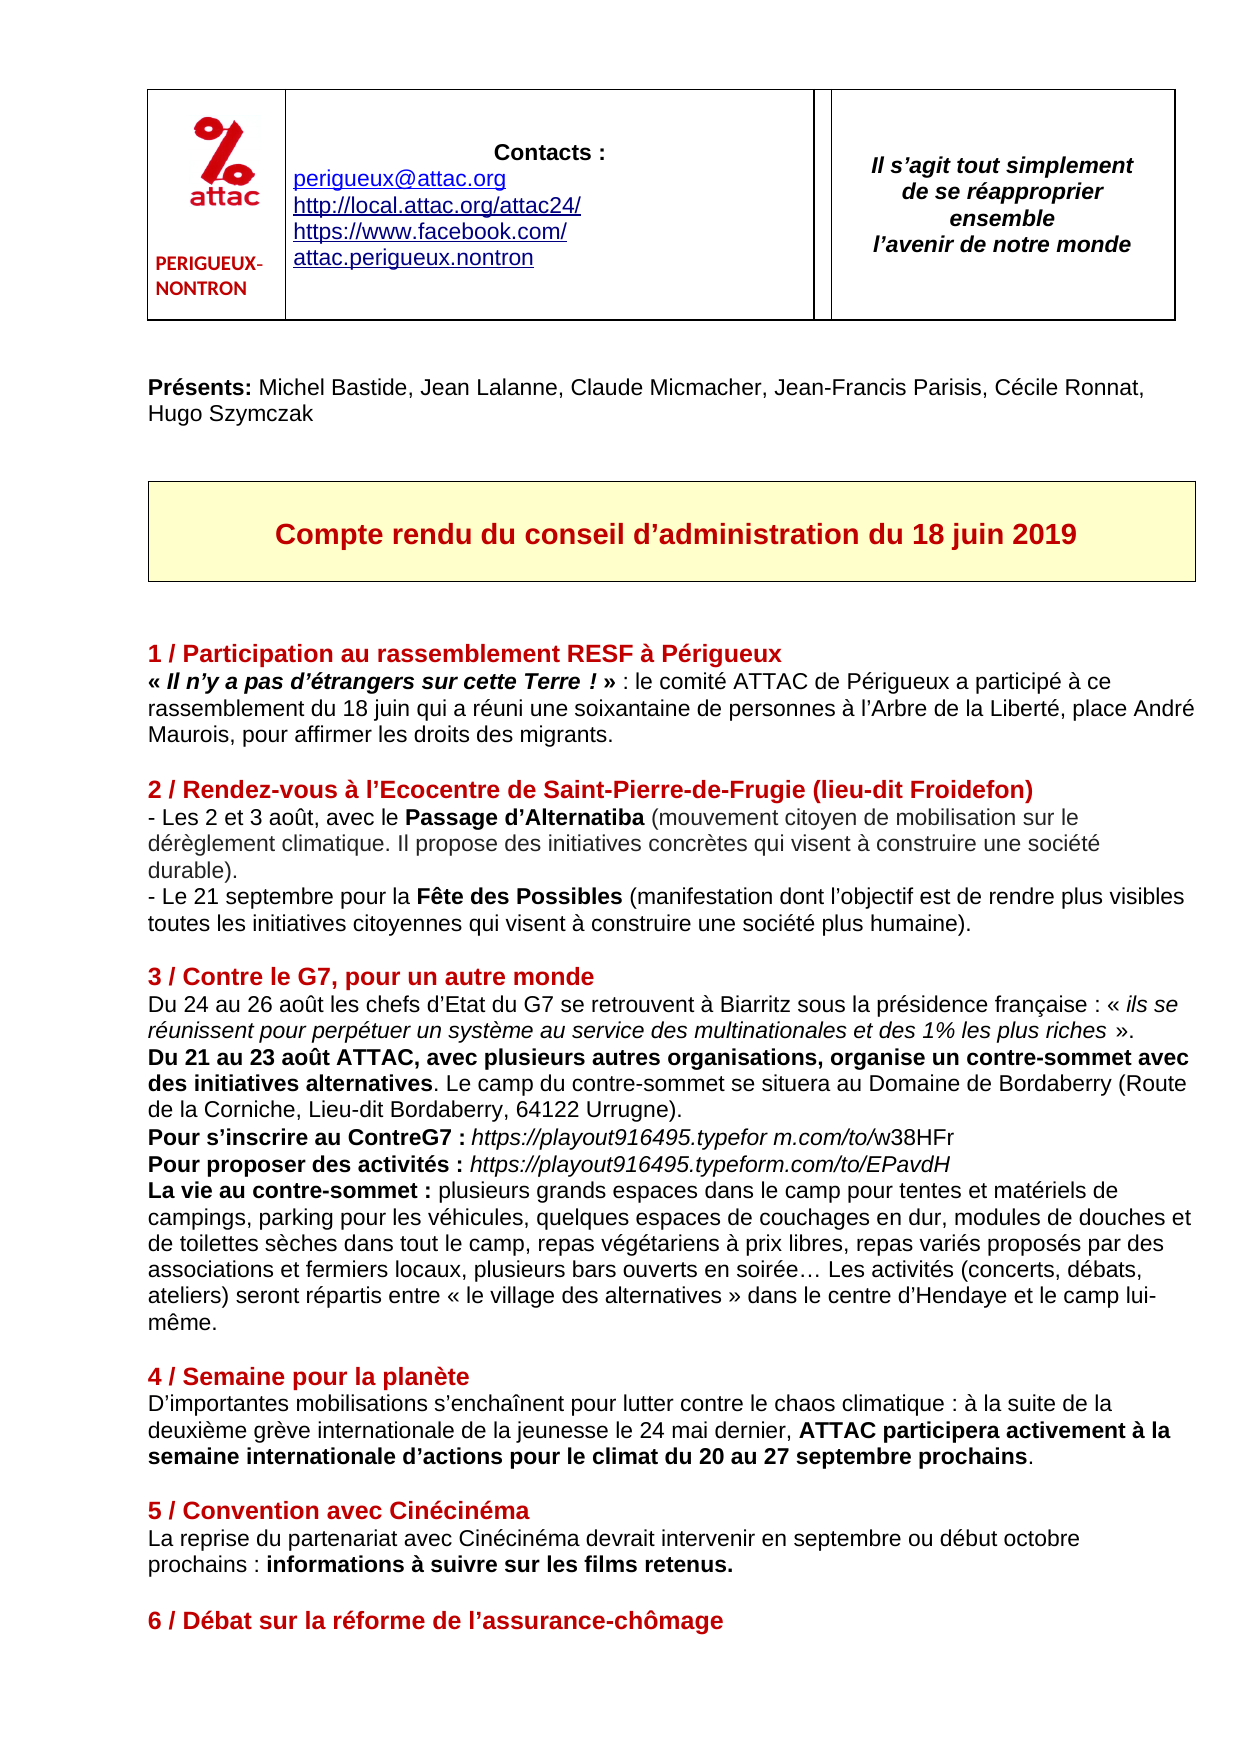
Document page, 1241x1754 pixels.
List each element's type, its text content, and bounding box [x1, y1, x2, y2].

text 6 / Débat sur la réforme de l’assurance-chômage [148, 1606, 1122, 1635]
table_header PERIGUEUX-NONTRON [148, 90, 285, 319]
text La reprise du partenariat avec Cinécinéma devrait intervenir en septembre ou début octobre prochains : informations à suivre sur les films retenus. [148, 1524, 1122, 1577]
table_header Il s’agit tout simplement de se réapproprier ensemble l’avenir de notre monde [832, 90, 1174, 319]
text La vie au contre-sommet : plusieurs grands espaces dans le camp pour tentes et matériels de campings, parking pour les véhicules, quelques espaces de couchages en dur, modules de douches et de toilettes sèches dans tout le camp, repas végétariens à prix libres, repas variés proposés par des associations et fermiers locaux, plusieurs bars ouverts en soirée… Les activités (concerts, débats, ateliers) seront répartis entre « le village des alternatives » dans le centre d’Hendaye et le camp lui-même. [148, 1177, 1196, 1335]
text Compte rendu du conseil d’administration du 18 juin 2019 [149, 514, 1195, 548]
text 3 / Contre le G7, pour un autre monde [148, 962, 1196, 991]
text - Le 21 septembre pour la Fête des Possibles (manifestation dont l’objectif est de rendre plus visibles toutes les initiatives citoyennes qui visent à construire une société plus humaine). [148, 883, 1196, 936]
table_header Contacts : perigueux@attac.org http://local.attac.org/attac24/ https://www.facebook.com/attac.perigueux.nontron [286, 90, 813, 319]
text Pour s’inscrire au ContreG7 : https://playout916495.typefor m.com/to/w38HFr [148, 1123, 1196, 1151]
text Du 24 au 26 août les chefs d’Etat du G7 se retrouvent à Biarritz sous la présidence française : « ils se réunissent pour perpétuer un système au service des multinationales et des 1% les plus riches ». [148, 991, 1196, 1044]
text Pour proposer des activités : https://playout916495.typeform.com/to/EPavdH [148, 1151, 1196, 1177]
text Présents: Michel Bastide, Jean Lalanne, Claude Micmacher, Jean-Francis Parisis, Cécile Ronnat, Hugo Szymczak [148, 373, 1196, 426]
picture [189, 115, 261, 207]
text « Il n’y a pas d’étrangers sur cette Terre ! » : le comité ATTAC de Périgueux a participé à ce rassemblement du 18 juin qui a réuni une soixantaine de personnes à l’Arbre de la Liberté, place André Maurois, pour affirmer les droits des migrants. [148, 668, 1196, 747]
text 1 / Participation au rassemblement RESF à Périgueux [148, 639, 1196, 668]
text 2 / Rendez-vous à l’Ecocentre de Saint-Pierre-de-Frugie (lieu-dit Froidefon) [148, 775, 1196, 804]
text D’importantes mobilisations s’enchaînent pour lutter contre le chaos climatique : à la suite de la deuxième grève internationale de la jeunesse le 24 mai dernier, ATTAC participera activement à la semaine internationale d’actions pour le climat du 20 au 27 septembre prochains. [148, 1390, 1196, 1469]
table_header [815, 90, 831, 319]
text - Les 2 et 3 août, avec le Passage d’Alternatiba (mouvement citoyen de mobilisation sur le dérèglement climatique. Il propose des initiatives concrètes qui visent à construire une société durable). [148, 804, 1196, 883]
text Du 21 au 23 août ATTAC, avec plusieurs autres organisations, organise un contre-sommet avec des initiatives alternatives. Le camp du contre-sommet se situera au Domaine de Bordaberry (Route de la Corniche, Lieu-dit Bordaberry, 64122 Urrugne). [148, 1044, 1196, 1123]
text 4 / Semaine pour la planète [148, 1362, 1196, 1390]
text 5 / Convention avec Cinécinéma [148, 1496, 1122, 1524]
